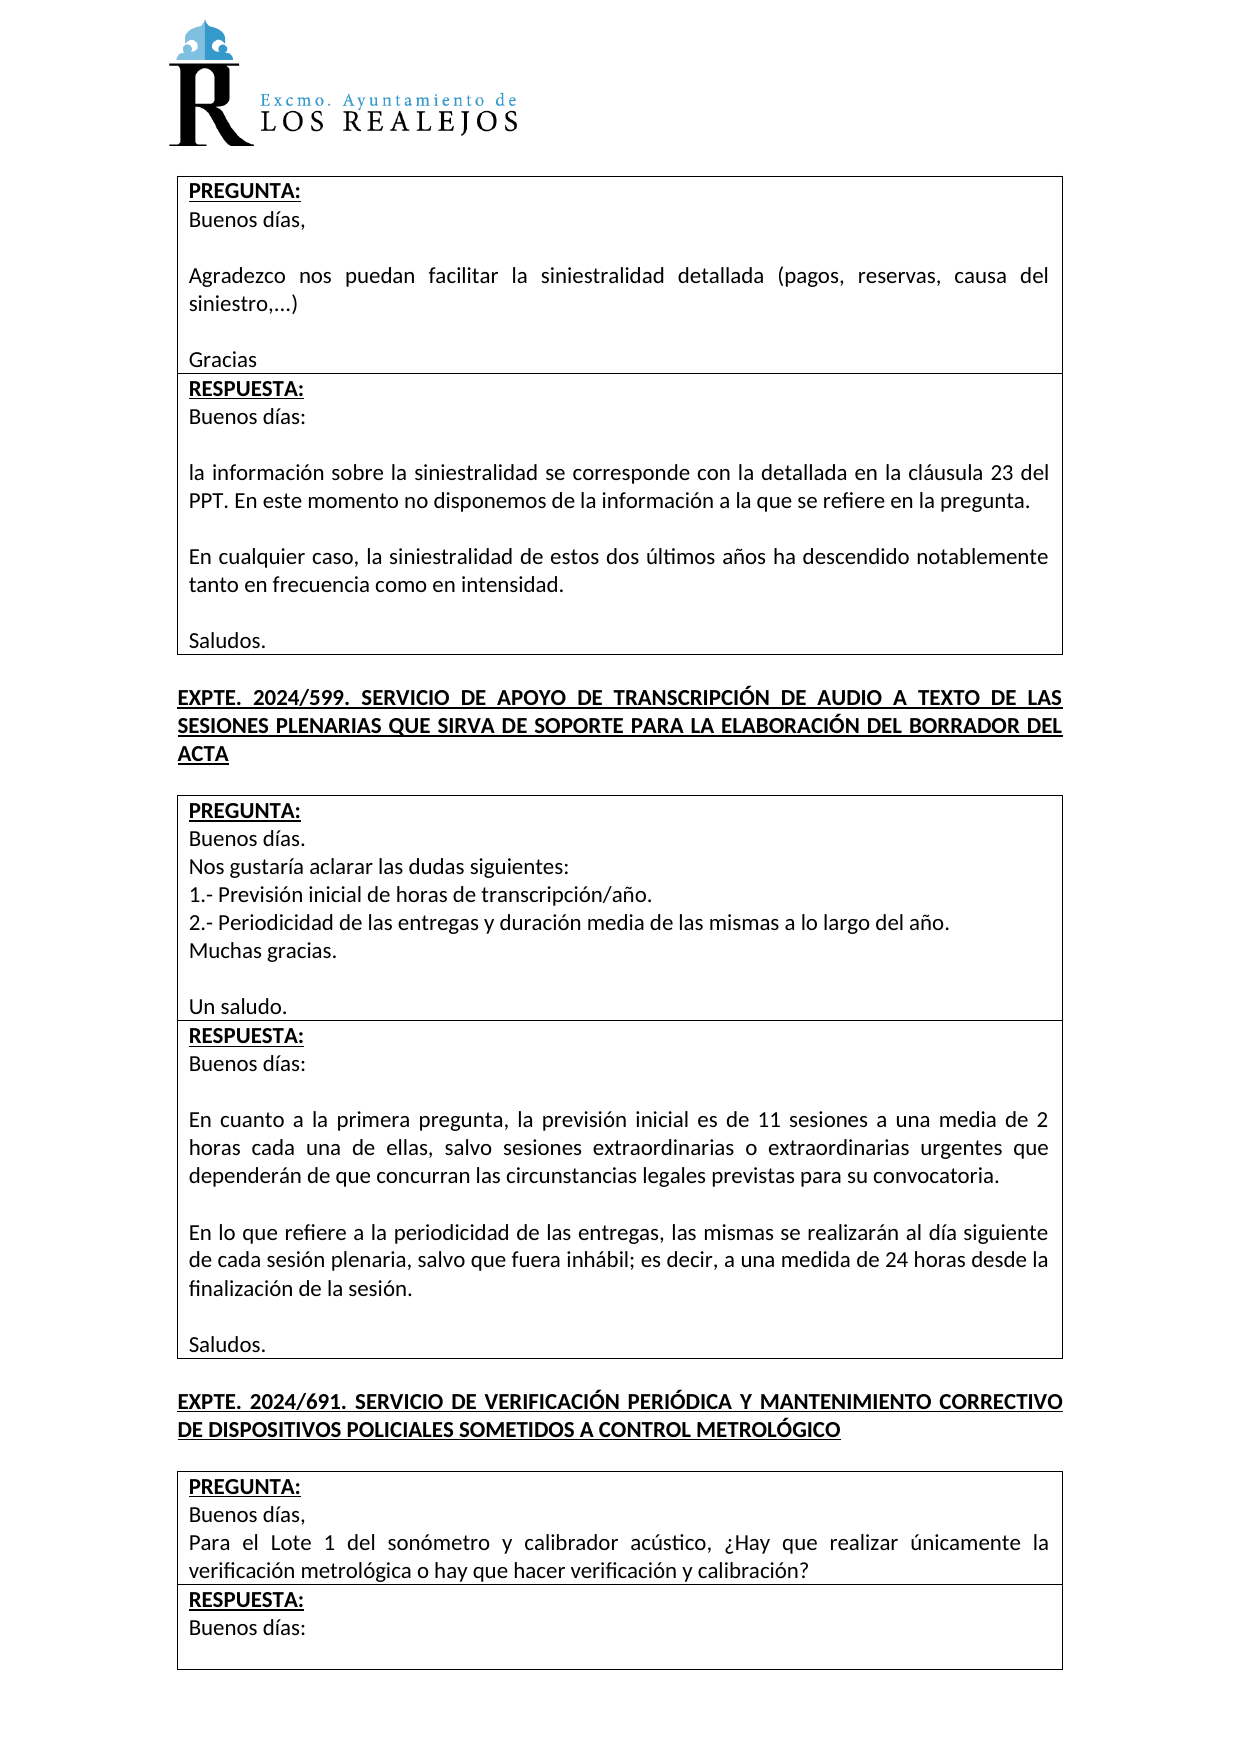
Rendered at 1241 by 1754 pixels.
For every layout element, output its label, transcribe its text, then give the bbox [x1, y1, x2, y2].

text EXPTE. 2024/691. SERVICIO DE VERIFICACIÓN PERIÓDICA Y MANTENIMIENTO CORRECTIVO [177, 1387, 1063, 1411]
table_cell RESPUESTA: Buenos días: En cuanto a la primera pregunta, la previsión inicial es de 11 sesiones a una media de 2 horas cada una de ellas, salvo sesiones extraordinarias o extraordinarias urgentes que dependerán de que concurran las circunstancias legales previstas para su convocatoria. En lo que refiere a la periodicidad de las entregas, las mismas se realizarán al día siguiente de cada sesión plenaria, salvo que fuera inhábil; es decir, a una medida de 24 horas desde la finalización de la sesión. Saludos. [178, 1021, 1062, 1358]
text EXPTE. 2024/599. SERVICIO DE APOYO DE TRANSCRIPCIÓN DE AUDIO A TEXTO DE LAS [177, 683, 1063, 707]
table_header PREGUNTA: Buenos días, Agradezco nos puedan facilitar la siniestralidad detallada (pagos, reservas, causa del siniestro,...) Gracias [178, 177, 1062, 373]
table_cell RESPUESTA: Buenos días: [178, 1585, 1062, 1669]
text DE DISPOSITIVOS POLICIALES SOMETIDOS A CONTROL METROLÓGICO [177, 1412, 1063, 1443]
table_header PREGUNTA: Buenos días. Nos gustaría aclarar las dudas siguientes: 1.- Previsión inicial de horas de transcripción/año. 2.- Periodicidad de las entregas y duración media de las mismas a lo largo del año. Muchas gracias. Un saludo. [178, 796, 1062, 1020]
text SESIONES PLENARIAS QUE SIRVA DE SOPORTE PARA LA ELABORACIÓN DEL BORRADOR DEL [177, 709, 1063, 735]
table_cell RESPUESTA: Buenos días: la información sobre la siniestralidad se corresponde con la detallada en la cláusula 23 del PPT. En este momento no disponemos de la información a la que se refiere en la pregunta. En cualquier caso, la siniestralidad de estos dos últimos años ha descendido notablemente tanto en frecuencia como en intensidad. Saludos. [178, 374, 1062, 654]
table_header PREGUNTA: Buenos días, Para el Lote 1 del sonómetro y calibrador acústico, ¿Hay que realizar únicamente la verificación metrológica o hay que hacer verificación y calibración? [178, 1472, 1062, 1584]
text ACTA [177, 736, 1063, 767]
